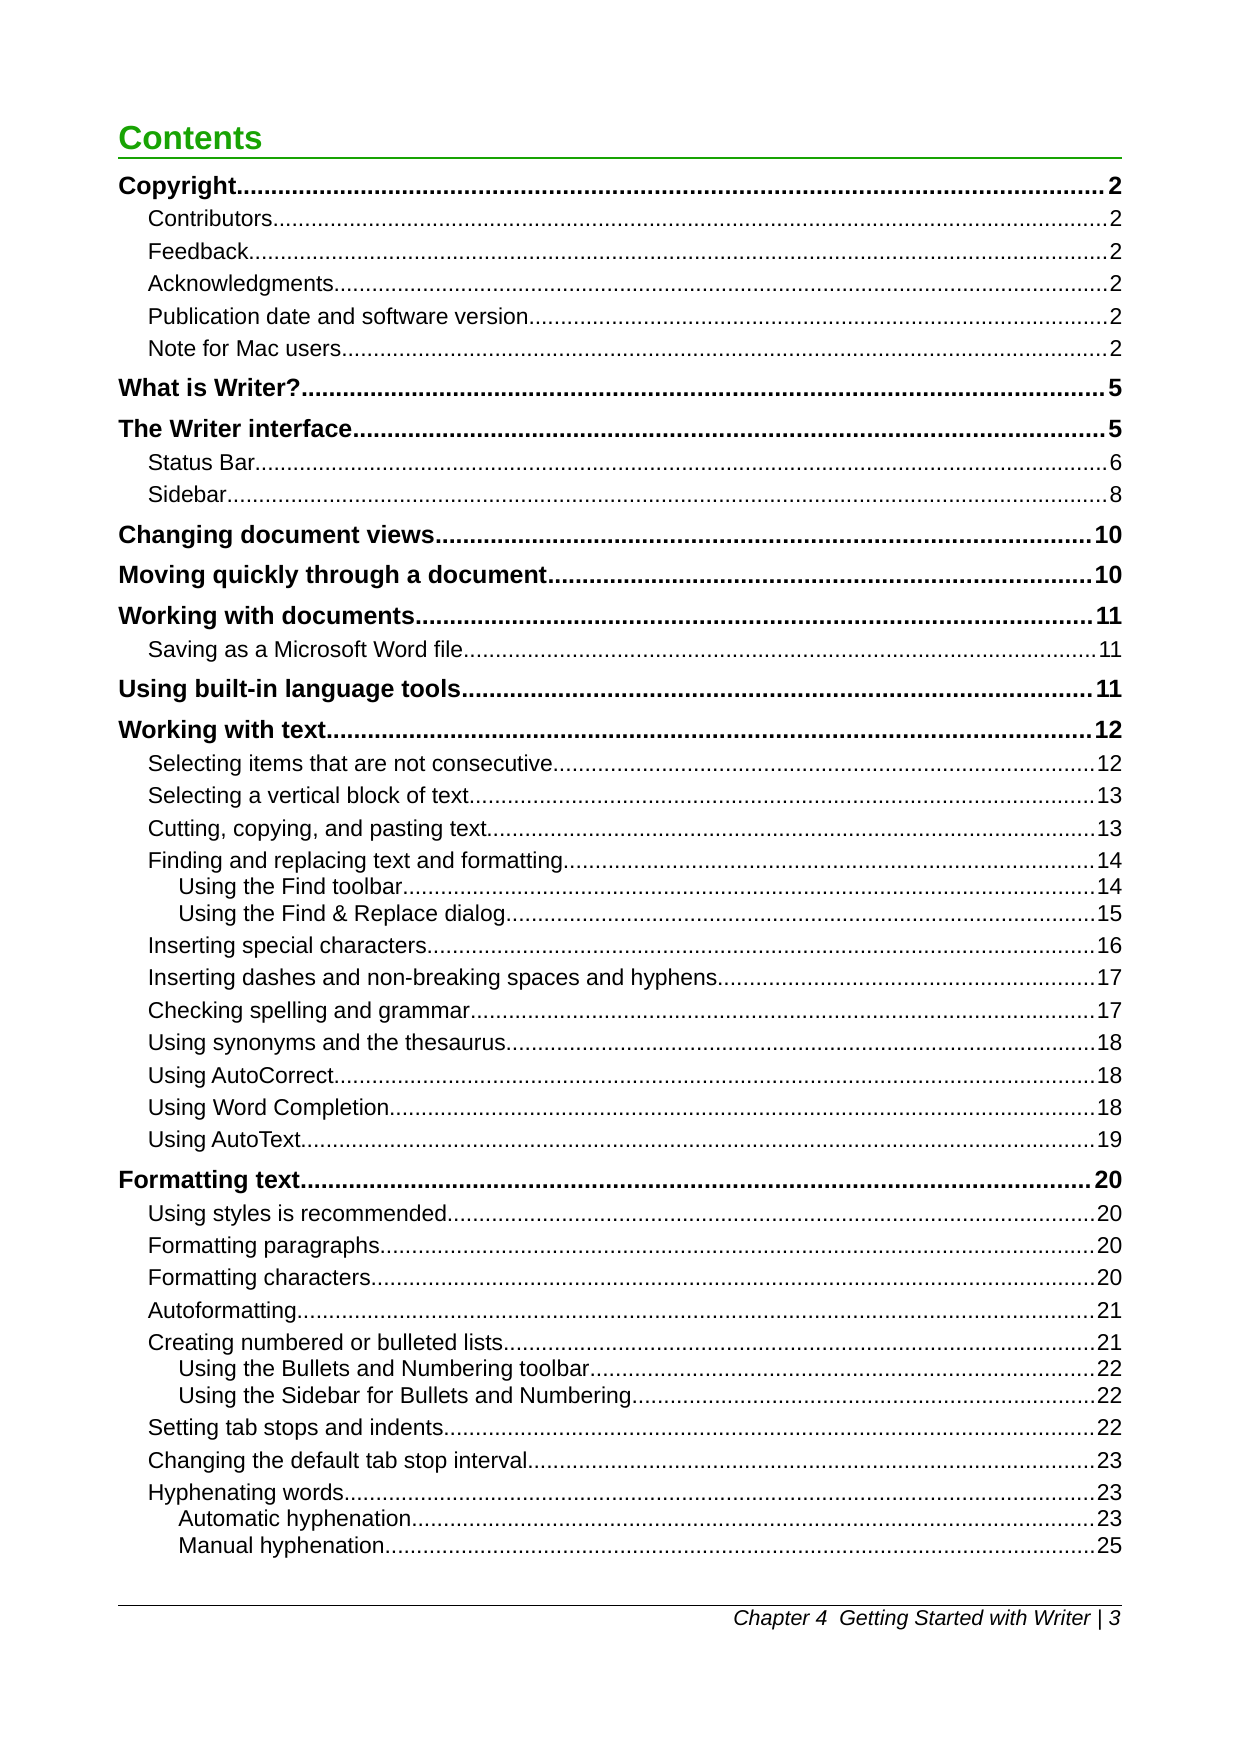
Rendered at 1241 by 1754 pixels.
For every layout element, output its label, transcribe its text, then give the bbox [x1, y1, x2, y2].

text Feedback 2 [148, 238, 1122, 264]
text Finding and replacing text and formatting 14 [148, 847, 1122, 873]
text Automatic hyphenation 23 [178, 1505, 1122, 1532]
text Using AutoCorrect 18 [148, 1062, 1122, 1088]
text The Writer interface 5 [118, 414, 1122, 443]
text Changing the default tab stop interval 23 [148, 1447, 1122, 1473]
text Formatting characters 20 [148, 1264, 1122, 1291]
text Autoformatting 21 [148, 1297, 1122, 1323]
text Changing document views 10 [118, 519, 1122, 548]
text Status Bar 6 [148, 449, 1122, 475]
text Using synonyms and the thesaurus 18 [148, 1029, 1122, 1056]
text Using the Sidebar for Bullets and Numbering 22 [178, 1382, 1122, 1408]
text Checking spelling and grammar 17 [148, 997, 1122, 1023]
text Using the Bullets and Numbering toolbar 22 [178, 1355, 1122, 1382]
text Using the Find toolbar 14 [178, 873, 1122, 899]
text Copyright 2 [118, 171, 1122, 199]
text Sidebar 8 [148, 481, 1122, 508]
text Moving quickly through a document 10 [118, 560, 1122, 589]
text Creating numbered or bulleted lists 21 [148, 1329, 1122, 1355]
text Selecting a vertical block of text 13 [148, 782, 1122, 808]
text Using built-in language tools 11 [118, 674, 1122, 703]
text Inserting dashes and non-breaking spaces and hyphens 17 [148, 964, 1122, 991]
text Formatting text 20 [118, 1165, 1122, 1193]
text What is Writer? 5 [118, 373, 1122, 402]
text Cutting, copying, and pasting text 13 [148, 814, 1122, 841]
text Using AutoText 19 [148, 1126, 1122, 1153]
subtitle Contents [118, 118, 1122, 157]
text Acknowledgments 2 [148, 270, 1122, 297]
text Selecting items that are not consecutive 12 [148, 750, 1122, 776]
text Manual hyphenation 25 [178, 1532, 1122, 1558]
text Saving as a Microsoft Word file 11 [148, 636, 1122, 662]
text Publication date and software version 2 [148, 303, 1122, 329]
text Formatting paragraphs 20 [148, 1232, 1122, 1258]
text Working with documents 11 [118, 601, 1122, 630]
text Using styles is recommended 20 [148, 1199, 1122, 1226]
text Hyphenating words 23 [148, 1479, 1122, 1505]
text Working with text 12 [118, 715, 1122, 744]
text Using the Find & Replace dialog 15 [178, 899, 1122, 926]
text Note for Mac users 2 [148, 335, 1122, 361]
text Inserting special characters 16 [148, 932, 1122, 958]
text Setting tab stops and indents 22 [148, 1414, 1122, 1441]
text Using Word Completion 18 [148, 1094, 1122, 1120]
text Contributors 2 [148, 205, 1122, 232]
